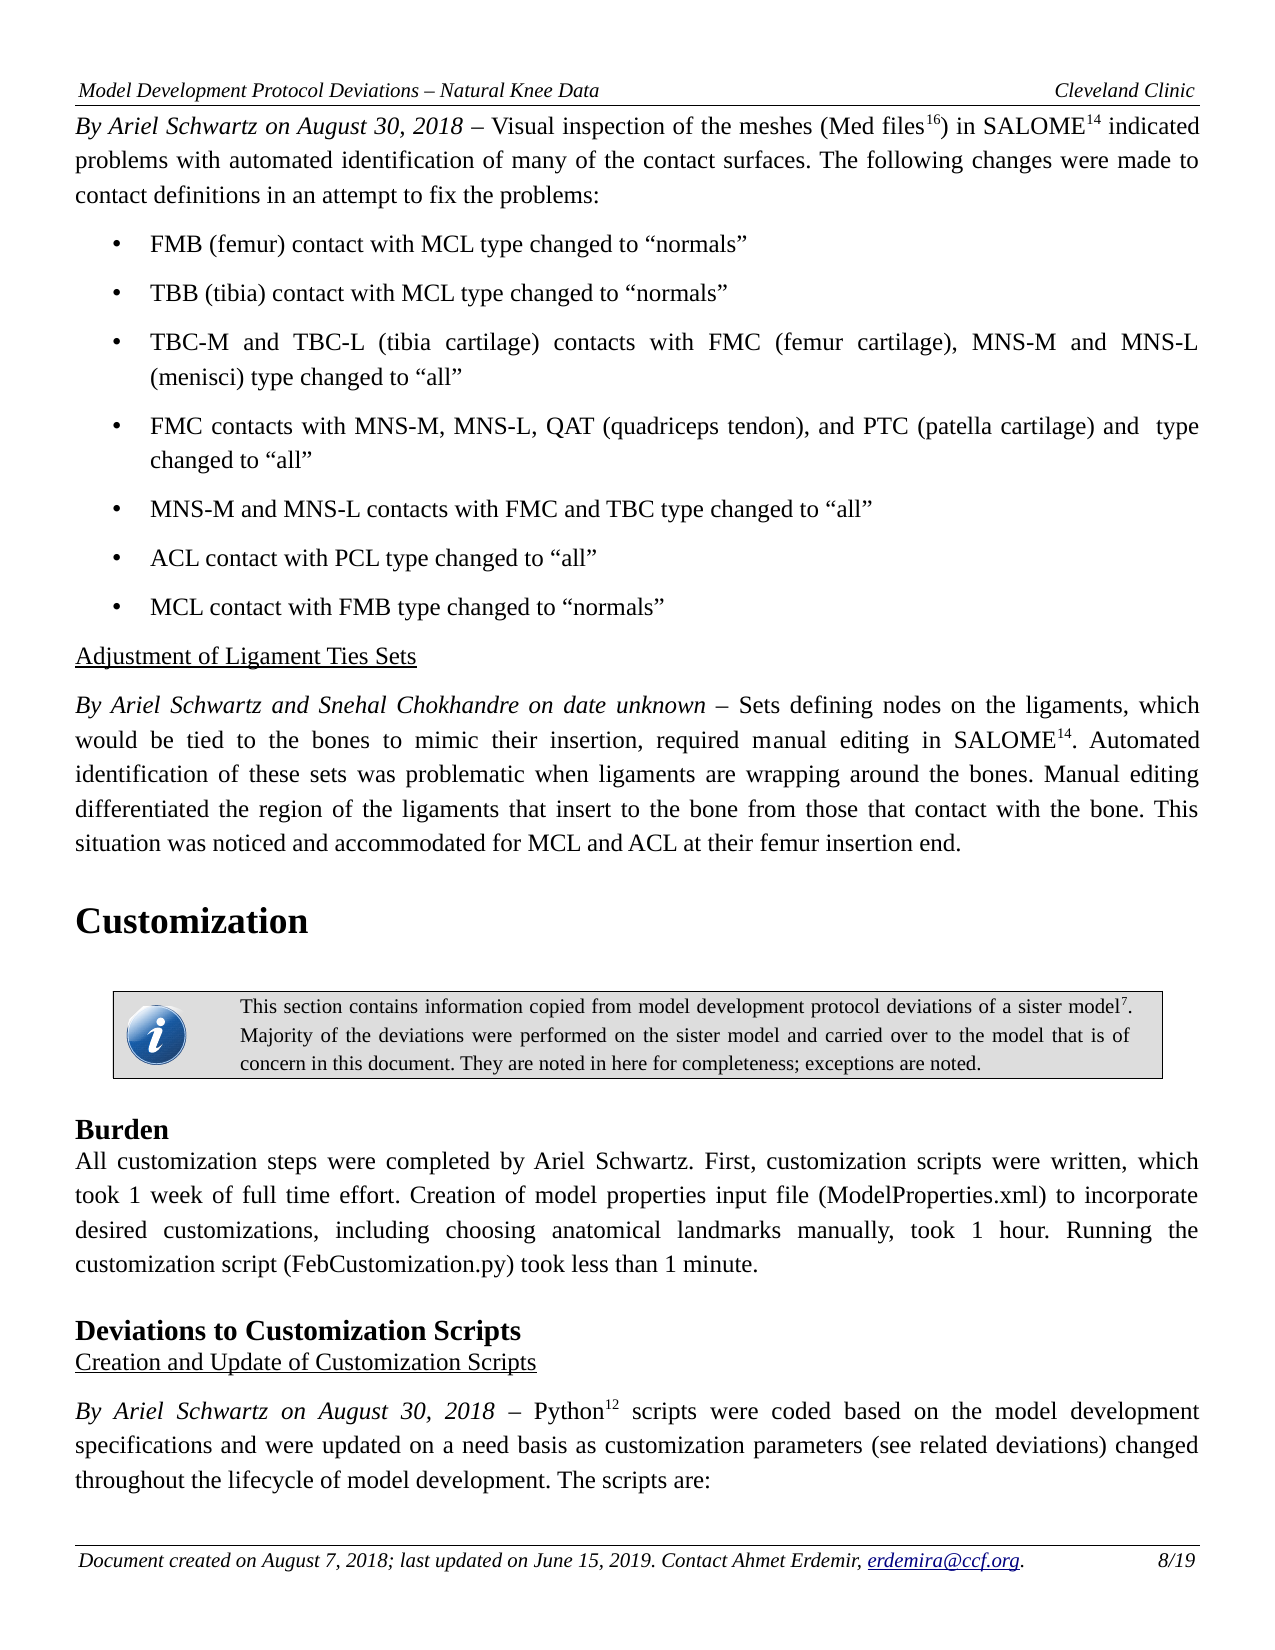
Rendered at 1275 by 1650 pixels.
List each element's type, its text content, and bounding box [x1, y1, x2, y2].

text Adjustment of Ligament Ties Sets [75, 641, 1200, 670]
subtitle Deviations to Customization Scripts [75, 1313, 1200, 1347]
text By Ariel Schwartz on August 30, 2018 – Visual inspection of the meshes (Med files16) in SALOME14 indicated problems with automated identification of many of the contact surfaces. The following changes were made to contact definitions in an attempt to fix the problems: [75, 111, 1200, 209]
text Creation and Update of Customization Scripts [75, 1347, 1200, 1375]
list TBB (tibia) contact with MCL type changed to “normals” [112, 278, 1200, 307]
text By Ariel Schwartz on August 30, 2018 – Python12 scripts were coded based on the model development specifications and were updated on a need basis as customization parameters (see related deviations) changed throughout the lifecycle of model development. The scripts are: [75, 1396, 1200, 1493]
list TBC-M and TBC-L (tibia cartilage) contacts with FMC (femur cartilage), MNS-M and MNS-L (menisci) type changed to “all” [112, 327, 1200, 390]
list MNS-M and MNS-L contacts with FMC and TBC type changed to “all” [112, 494, 1200, 523]
list ACL contact with PCL type changed to “all” [112, 543, 1200, 572]
text By Ariel Schwartz and Snehal Chokhandre on date unknown – Sets defining nodes on the ligaments, which would be tied to the bones to mimic their insertion, required manual editing in SALOME14. Automated identification of these sets was problematic when ligaments are wrapping around the bones. Manual editing differentiated the region of the ligaments that insert to the bone from those that contact with the bone. This situation was noticed and accommodated for MCL and ACL at their femur insertion end. [75, 691, 1200, 857]
list FMC contacts with MNS-M, MNS-L, QAT (quadriceps tendon), and PTC (patella cartilage) and type changed to “all” [112, 411, 1200, 474]
list FMB (femur) contact with MCL type changed to “normals” [112, 229, 1200, 258]
text All customization steps were completed by Ariel Schwartz. First, customization scripts were written, which took 1 week of full time effort. Creation of model properties input file (ModelProperties.xml) to incorporate desired customizations, including choosing anatomical landmarks manually, took 1 hour. Running the customization script (FebCustomization.py) took less than 1 minute. [75, 1146, 1200, 1278]
list MCL contact with FMB type changed to “normals” [112, 592, 1200, 621]
subtitle Customization [75, 898, 1200, 941]
text This section contains information copied from model development protocol deviations of a sister model7. Majority of the deviations were performed on the sister model and carried over to the model that is of concern in this document. They are noted in here for completeness; exceptions are noted. [114, 992, 1162, 1078]
subtitle Burden [75, 1112, 1200, 1146]
